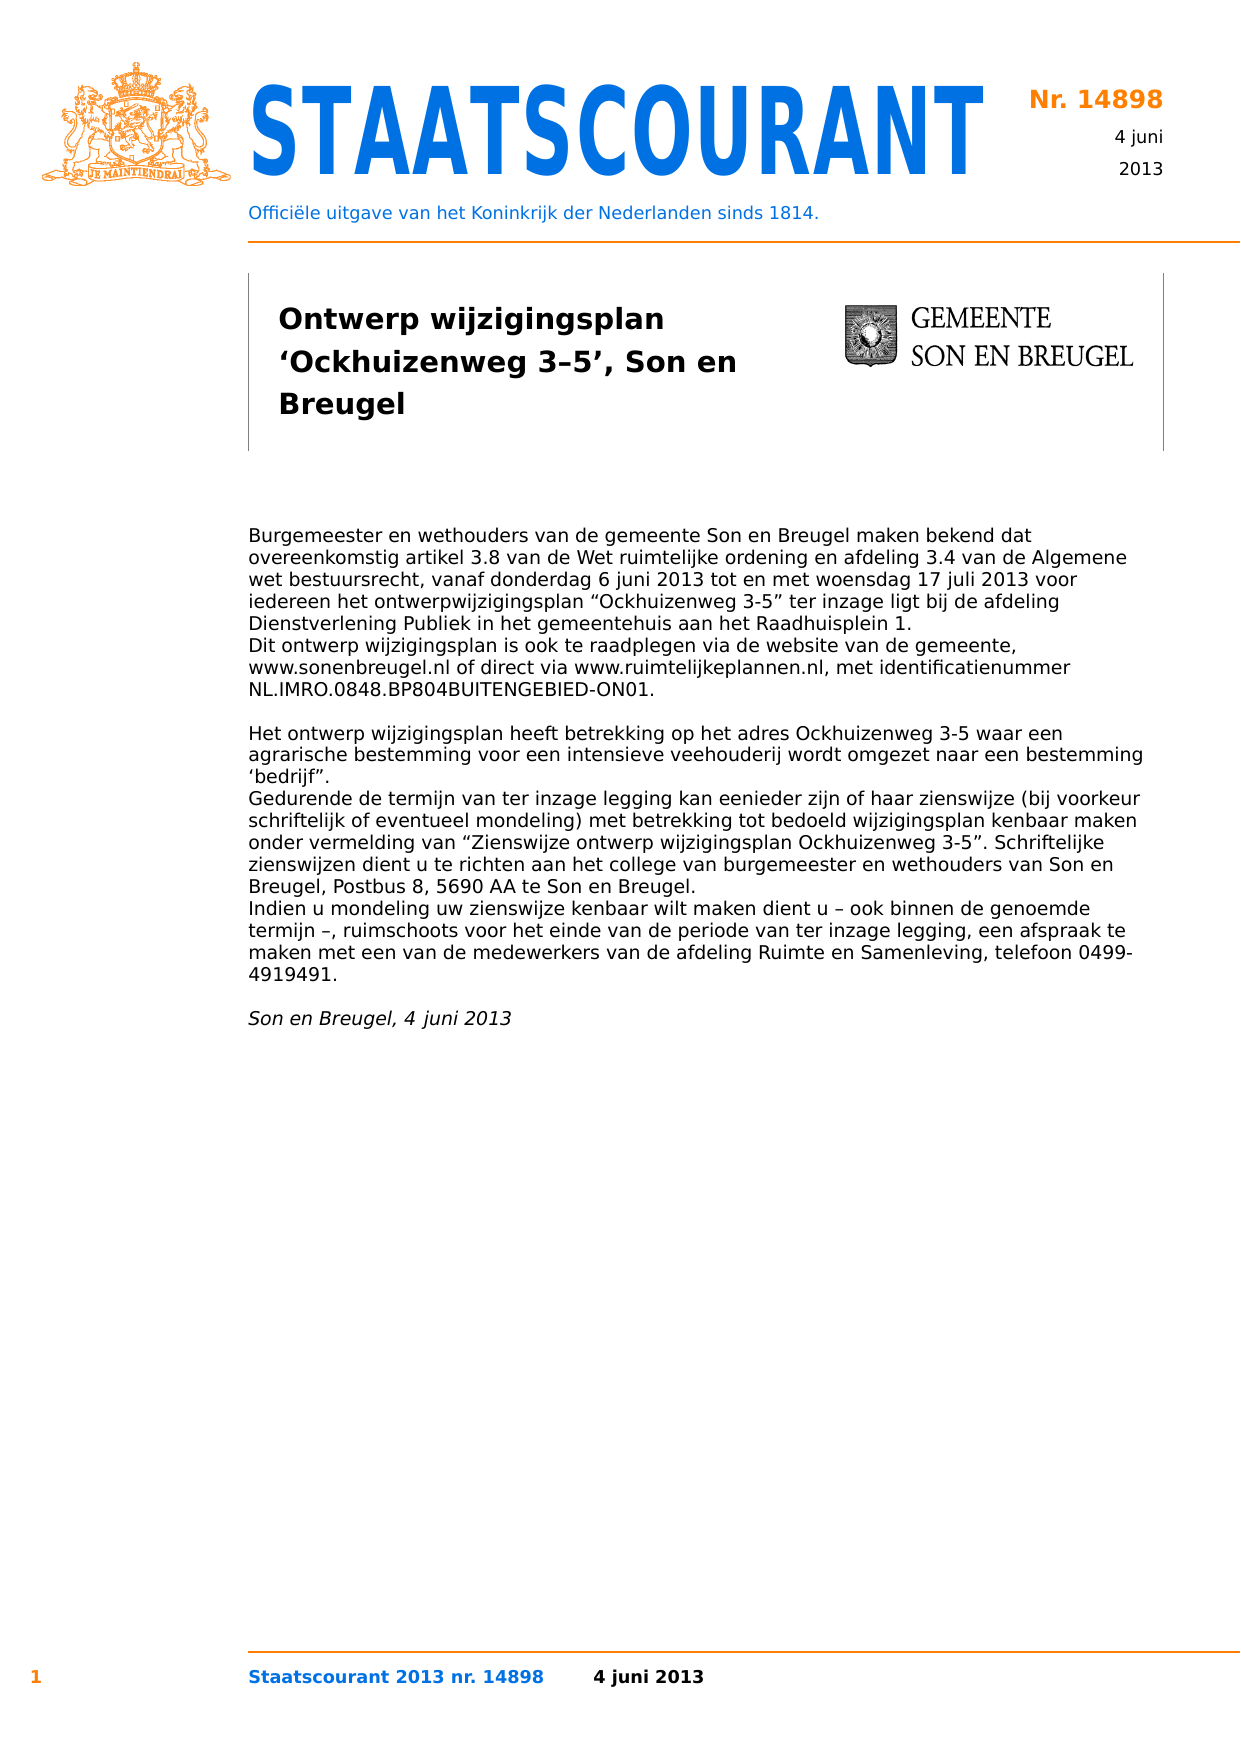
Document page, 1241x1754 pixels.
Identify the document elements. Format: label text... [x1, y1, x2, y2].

picture [844, 302, 1134, 368]
table_header STAATSCOURANT [248, 62, 998, 203]
text Gedurende de termijn van ter inzage legging kan eenieder zijn of haar zienswijze (bij voorkeur schriftelijk of eventueel mondeling) met betrekking tot bedoeld wijzigingsplan kenbaar maken onder vermelding van “Zienswijze ontwerp wijzigingsplan Ockhuizenweg 3-5”. Schriftelijke zienswijzen dient u te richten aan het college van burgemeester en wethouders van Son en Breugel, Postbus 8, 5690 AA te Son en Breugel. [248, 788, 1163, 898]
picture [41, 62, 231, 186]
text Burgemeester en wethouders van de gemeente Son en Breugel maken bekend dat overeenkomstig artikel 3.8 van de Wet ruimtelijke ordening en afdeling 3.4 van de Algemene wet bestuursrecht, vanaf donderdag 6 juni 2013 tot en met woensdag 17 juli 2013 voor iedereen het ontwerpwijzigingsplan “Ockhuizenweg 3-5” ter inzage ligt bij de afdeling Dienstverlening Publiek in het gemeentehuis aan het Raadhuisplein 1. [248, 525, 1163, 634]
table_cell Officiële uitgave van het Koninkrijk der Nederlanden sinds 1814. [248, 203, 1240, 241]
table_cell 2013 [998, 153, 1240, 203]
table_cell 4 juni [998, 121, 1240, 153]
table_header [25, 62, 248, 241]
text Son en Breugel, 4 juni 2013 [248, 1008, 1163, 1030]
text Het ontwerp wijzigingsplan heeft betrekking op het adres Ockhuizenweg 3-5 waar een agrarische bestemming voor een intensieve veehouderij wordt omgezet naar een bestemming ‘bedrijf”. [248, 722, 1163, 788]
table_header Nr. 14898 [998, 62, 1240, 121]
text Indien u mondeling uw zienswijze kenbaar wilt maken dient u – ook binnen de genoemde termijn –, ruimschoots voor het einde van de periode van ter inzage legging, een afspraak te maken met een van de medewerkers van de afdeling Ruimte en Samenleving, telefoon 0499-4919491. [248, 898, 1163, 986]
text Dit ontwerp wijzigingsplan is ook te raadplegen via de website van de gemeente, www.sonenbreugel.nl of direct via www.ruimtelijkeplannen.nl, met identificatienummer NL.IMRO.0848.BP804BUITENGEBIED-ON01. [248, 634, 1163, 701]
subtitle Ontwerp wijzigingsplan ‘Ockhuizenweg 3–5’, Son en Breugel [249, 273, 1163, 451]
